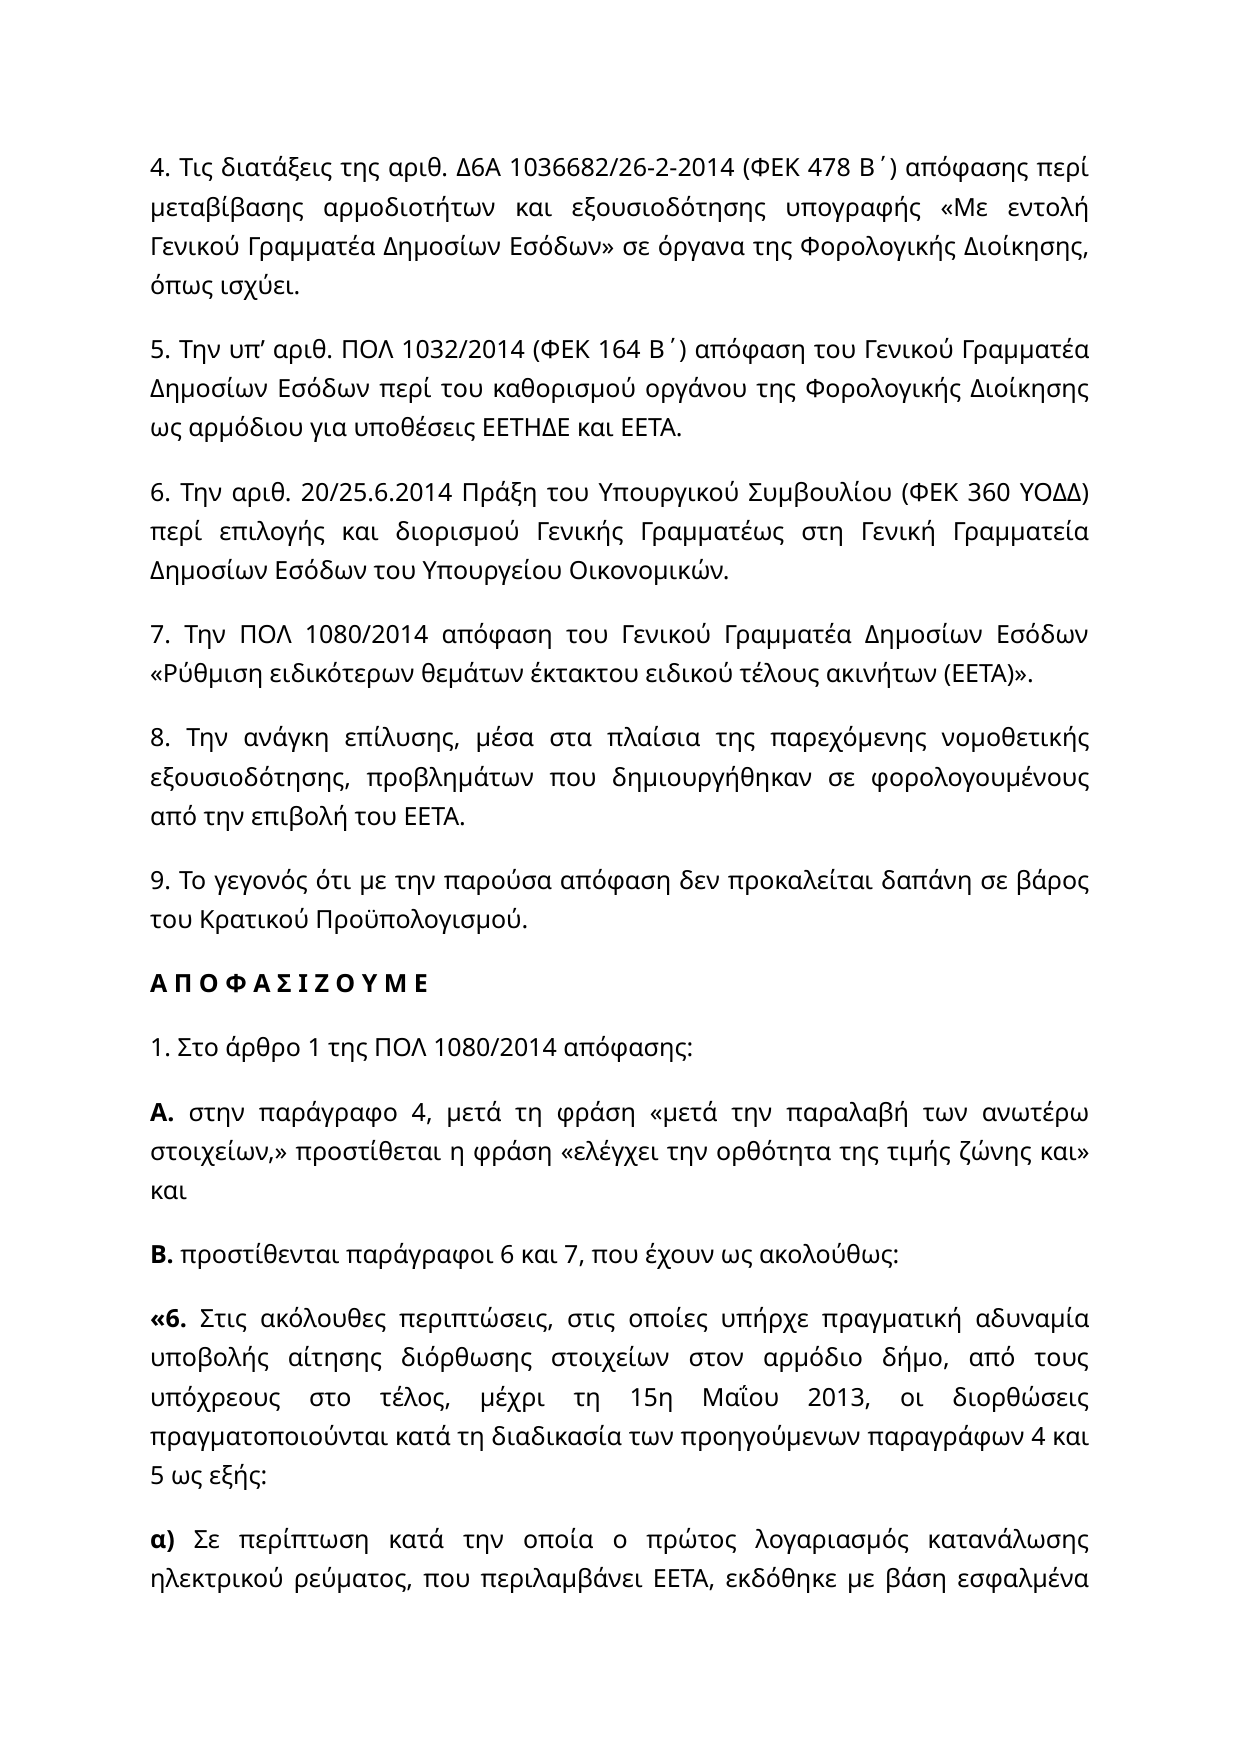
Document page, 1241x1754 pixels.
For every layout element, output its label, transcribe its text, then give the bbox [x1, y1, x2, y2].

text 8. Την ανάγκη επίλυσης, μέσα στα πλαίσια της παρεχόμενης νομοθετικής εξουσιοδότησης, προβλημάτων που δημιουργήθηκαν σε φορολογουμένους από την επιβολή του ΕΕΤΑ. [150, 720, 1090, 832]
text 7. Την ΠΟΛ 1080/2014 απόφαση του Γενικού Γραμματέα Δημοσίων Εσόδων «Ρύθμιση ειδικότερων θεμάτων έκτακτου ειδικού τέλους ακινήτων (ΕΕΤΑ)». [150, 617, 1090, 690]
text 5. Την υπ’ αριθ. ΠΟΛ 1032/2014 (ΦΕΚ 164 Β΄) απόφαση του Γενικού Γραμματέα Δημοσίων Εσόδων περί του καθορισμού οργάνου της Φορολογικής Διοίκησης ως αρμόδιου για υποθέσεις ΕΕΤΗΔΕ και ΕΕΤΑ. [150, 332, 1090, 444]
text 1. Στο άρθρο 1 της ΠΟΛ 1080/2014 απόφασης: [150, 1030, 1090, 1064]
text 4. Τις διατάξεις της αριθ. Δ6Α 1036682/26-2-2014 (ΦΕΚ 478 Β΄) απόφασης περί μεταβίβασης αρμοδιοτήτων και εξουσιοδότησης υπογραφής «Με εντολή Γενικού Γραμματέα Δημοσίων Εσόδων» σε όργανα της Φορολογικής Διοίκησης, όπως ισχύει. [150, 150, 1090, 302]
text 9. Το γεγονός ότι με την παρούσα απόφαση δεν προκαλείται δαπάνη σε βάρος του Κρατικού Προϋπολογισμού. [150, 862, 1090, 936]
text Α Π Ο Φ Α Σ Ι Ζ Ο Υ Μ Ε [150, 966, 1090, 1000]
text 6. Την αριθ. 20/25.6.2014 Πράξη του Υπουργικού Συμβουλίου (ΦΕΚ 360 ΥΟΔΔ) περί επιλογής και διορισμού Γενικής Γραμματέως στη Γενική Γραμματεία Δημοσίων Εσόδων του Υπουργείου Οικονομικών. [150, 474, 1090, 587]
text «6. Στις ακόλουθες περιπτώσεις, στις οποίες υπήρχε πραγματική αδυναμία υποβολής αίτησης διόρθωσης στοιχείων στον αρμόδιο δήμο, από τους υπόχρεους στο τέλος, μέχρι τη 15η Μαΐου 2013, οι διορθώσεις πραγματοποιούνται κατά τη διαδικασία των προηγούμενων παραγράφων 4 και 5 ως εξής: [150, 1301, 1090, 1492]
text Β. προστίθενται παράγραφοι 6 και 7, που έχουν ως ακολούθως: [150, 1237, 1090, 1271]
text Α. στην παράγραφο 4, μετά τη φράση «μετά την παραλαβή των ανωτέρω στοιχείων,» προστίθεται η φράση «ελέγχει την ορθότητα της τιμής ζώνης και» και [150, 1094, 1090, 1207]
text α) Σε περίπτωση κατά την οποία ο πρώτος λογαριασμός κατανάλωσης ηλεκτρικού ρεύματος, που περιλαμβάνει ΕΕΤΑ, εκδόθηκε με βάση εσφαλμένα [150, 1522, 1090, 1595]
